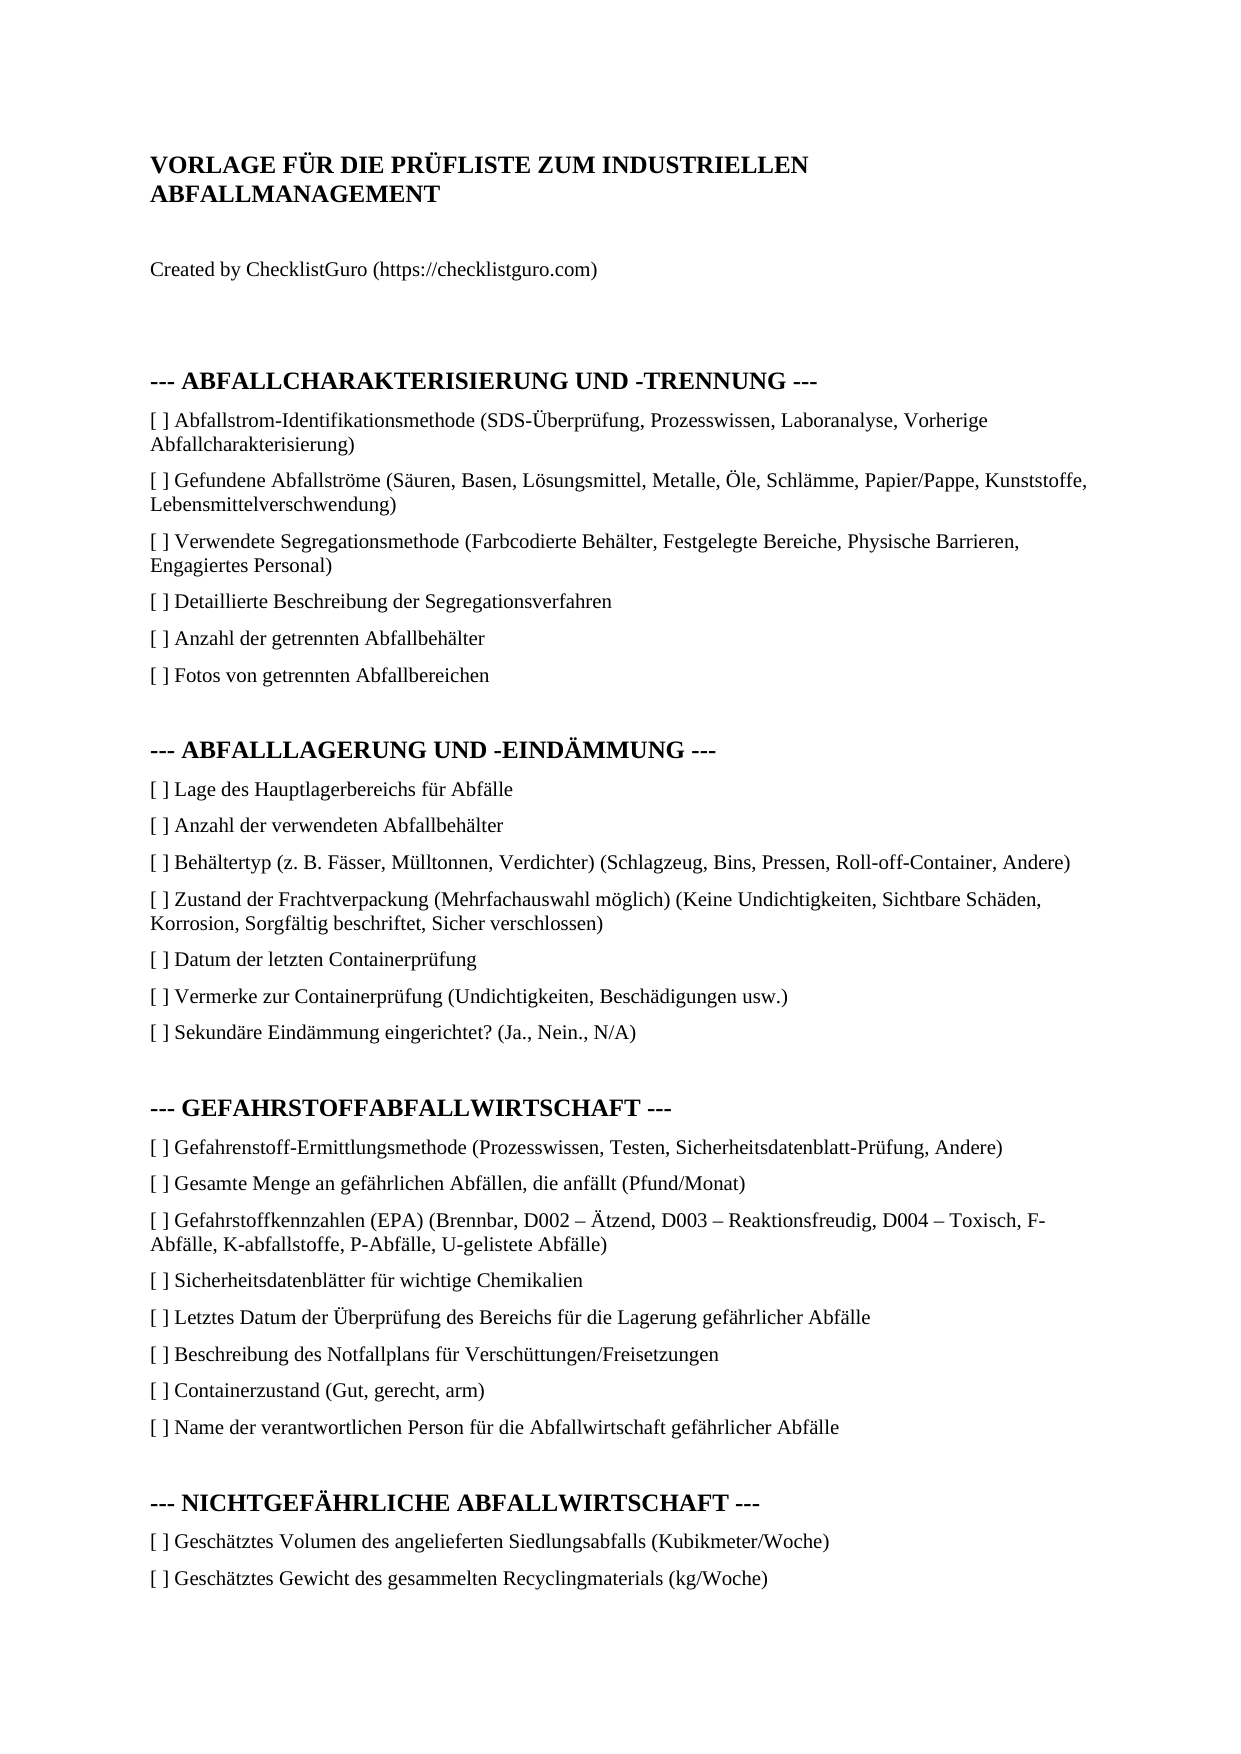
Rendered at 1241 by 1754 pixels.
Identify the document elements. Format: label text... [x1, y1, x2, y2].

text [ ] Name der verantwortlichen Person für die Abfallwirtschaft gefährlicher Abfälle [150, 1415, 1090, 1439]
text --- NICHTGEFÄHRLICHE ABFALLWIRTSCHAFT --- [150, 1488, 1090, 1517]
text [ ] Behältertyp (z. B. Fässer, Mülltonnen, Verdichter) (Schlagzeug, Bins, Pressen, Roll-off-Container, Andere) [150, 850, 1090, 874]
text [ ] Gefahrenstoff-Ermittlungsmethode (Prozesswissen, Testen, Sicherheitsdatenblatt-Prüfung, Andere) [150, 1135, 1090, 1159]
text --- GEFAHRSTOFFABFALLWIRTSCHAFT --- [150, 1093, 1090, 1122]
text [ ] Gefahrstoffkennzahlen (EPA) (Brennbar, D002 – Ätzend, D003 – Reaktionsfreudig, D004 – Toxisch, F-Abfälle, K-abfallstoffe, P-Abfälle, U-gelistete Abfälle) [150, 1208, 1090, 1256]
text [ ] Geschätztes Volumen des angelieferten Siedlungsabfalls (Kubikmeter/Woche) [150, 1529, 1090, 1553]
text --- ABFALLLAGERUNG UND -EINDÄMMUNG --- [150, 736, 1090, 764]
text [ ] Verwendete Segregationsmethode (Farbcodierte Behälter, Festgelegte Bereiche, Physische Barrieren, Engagiertes Personal) [150, 529, 1090, 577]
text --- ABFALLCHARAKTERISIERUNG UND -TRENNUNG --- [150, 366, 1090, 395]
text [ ] Beschreibung des Notfallplans für Verschüttungen/Freisetzungen [150, 1342, 1090, 1366]
text [ ] Datum der letzten Containerprüfung [150, 947, 1090, 971]
text [ ] Anzahl der verwendeten Abfallbehälter [150, 813, 1090, 837]
text [ ] Detaillierte Beschreibung der Segregationsverfahren [150, 589, 1090, 613]
text [ ] Vermerke zur Containerprüfung (Undichtigkeiten, Beschädigungen usw.) [150, 984, 1090, 1008]
text [ ] Lage des Hauptlagerbereichs für Abfälle [150, 777, 1090, 801]
text Created by ChecklistGuro (https://checklistguro.com) [150, 257, 1090, 281]
text [ ] Anzahl der getrennten Abfallbehälter [150, 626, 1090, 650]
text [ ] Fotos von getrennten Abfallbereichen [150, 662, 1090, 687]
text [ ] Geschätztes Gewicht des gesammelten Recyclingmaterials (kg/Woche) [150, 1566, 1090, 1590]
text [ ] Abfallstrom-Identifikationsmethode (SDS-Überprüfung, Prozesswissen, Laboranalyse, Vorherige Abfallcharakterisierung) [150, 407, 1090, 456]
text [ ] Gefundene Abfallströme (Säuren, Basen, Lösungsmittel, Metalle, Öle, Schlämme, Papier/Pappe, Kunststoffe, Lebensmittelverschwendung) [150, 468, 1090, 516]
text [ ] Gesamte Menge an gefährlichen Abfällen, die anfällt (Pfund/Monat) [150, 1171, 1090, 1195]
text [ ] Zustand der Frachtverpackung (Mehrfachauswahl möglich) (Keine Undichtigkeiten, Sichtbare Schäden, Korrosion, Sorgfältig beschriftet, Sicher verschlossen) [150, 887, 1090, 935]
text VORLAGE FÜR DIE PRÜFLISTE ZUM INDUSTRIELLEN ABFALLMANAGEMENT [150, 150, 1090, 207]
text [ ] Sekundäre Eindämmung eingerichtet? (Ja., Nein., N/A) [150, 1020, 1090, 1044]
text [ ] Containerzustand (Gut, gerecht, arm) [150, 1378, 1090, 1402]
text [ ] Letztes Datum der Überprüfung des Bereichs für die Lagerung gefährlicher Abfälle [150, 1305, 1090, 1329]
text [ ] Sicherheitsdatenblätter für wichtige Chemikalien [150, 1268, 1090, 1292]
